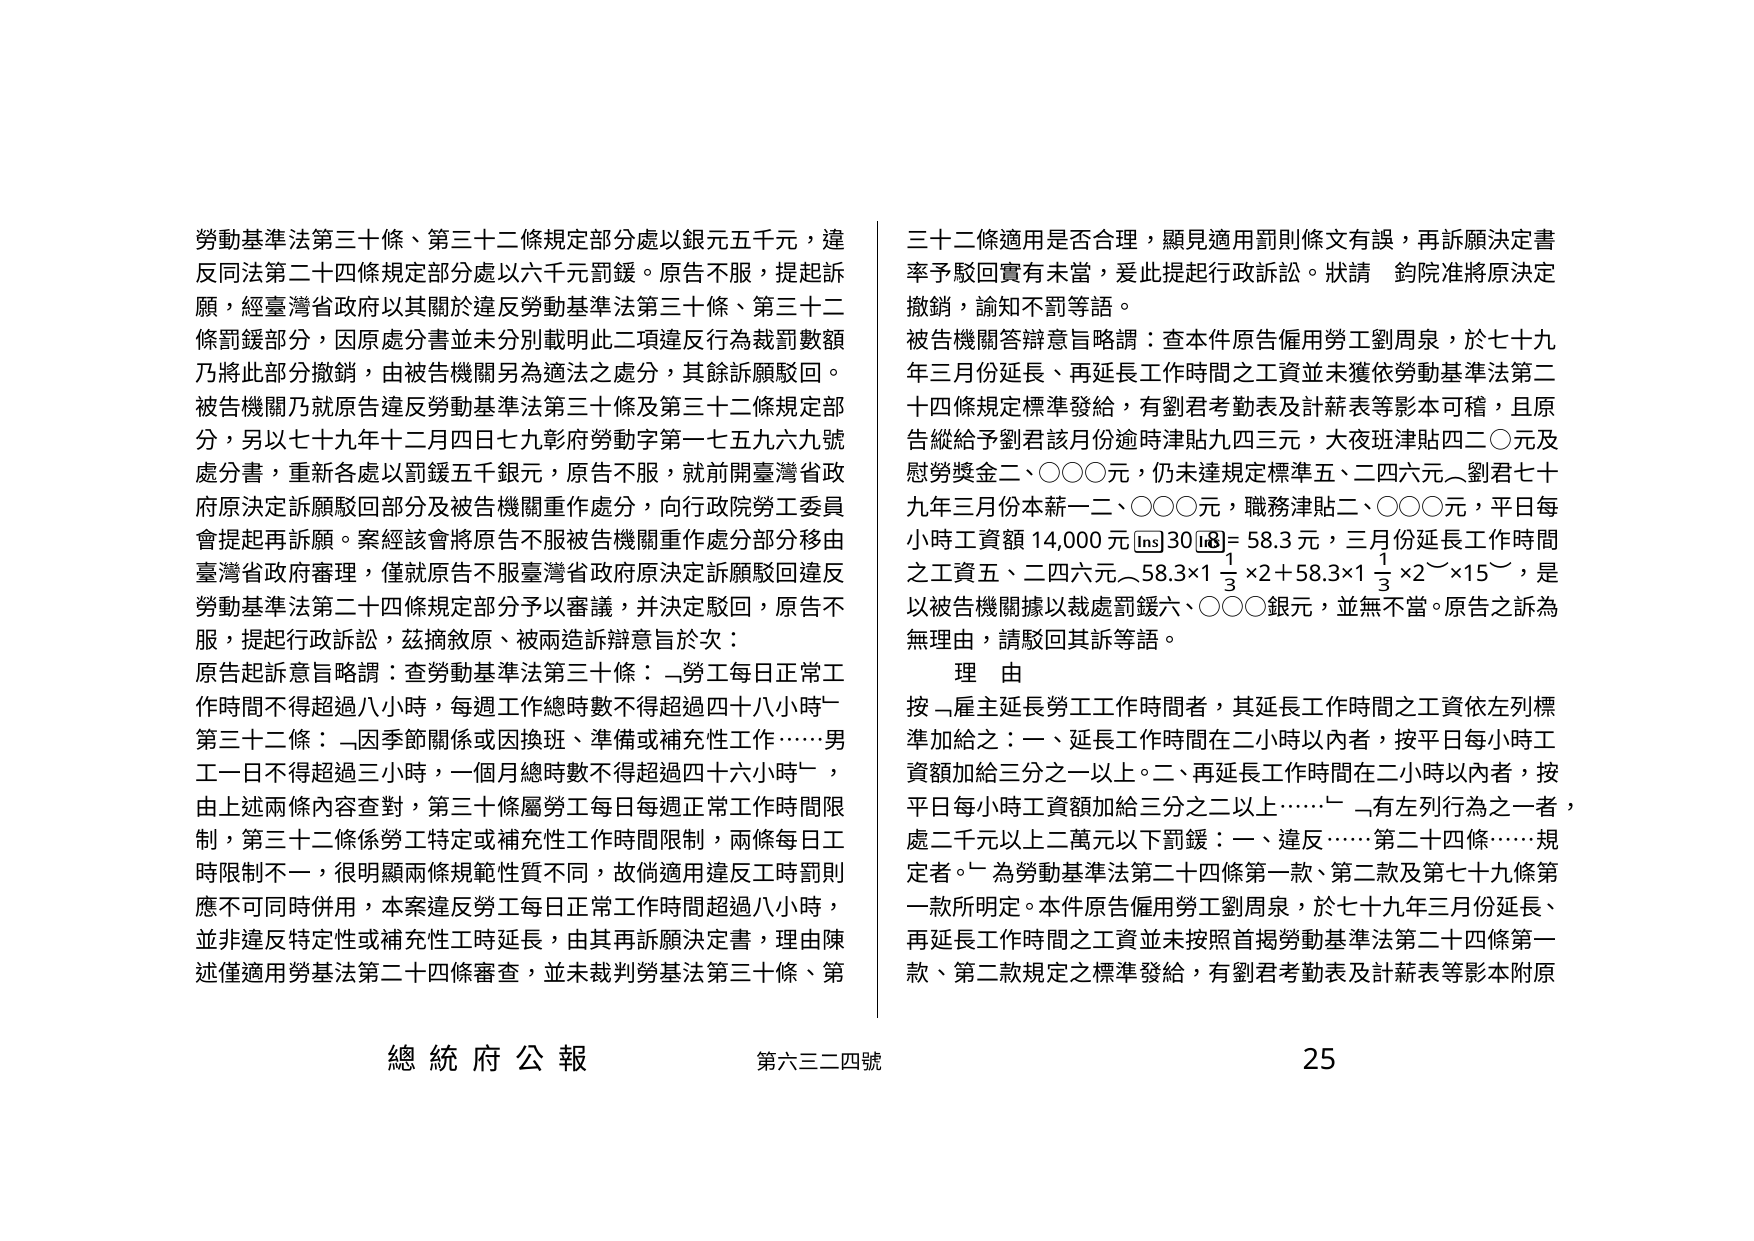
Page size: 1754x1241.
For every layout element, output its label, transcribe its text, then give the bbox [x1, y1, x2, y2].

text 原告起訴意旨略謂：查勞動基準法第三十條：﹁勞工每日正常工作時間不得超過八小時，每週工作總時數不得超過四十八小時﹂，第三十二條：﹁因季節關係或因換班、準備或補充性工作……男工一日不得超過三小時，一個月總時數不得超過四十六小時﹂，由上述兩條內容查對，第三十條屬勞工每日每週正常工作時間限制，第三十二條係勞工特定或補充性工作時間限制，兩條每日工時限制不一，很明顯兩條規範性質不同，故倘適用違反工時罰則，應不可同時併用，本案違反勞工每日正常工作時間超過八小時，並非違反特定性或補充性工時延長，由其再訴願決定書，理由陳述僅適用勞基法第二十四條審查，並未裁判勞基法第三十條、第三十二條適用是否合理，顯見適用罰則條文有誤，再訴願決定書，率予駁回實有未當，爰此提起行政訴訟。狀請 鈞院准將原決定撤銷，諭知不罰等語。 [907, 222, 1559, 322]
text 緣原告經臺灣省政府勞工處中區勞工檢查所派員於民國七十九年六月二十九日實施檢查，發現其僱用勞工劉周泉同年三月一、三、五、七、九、十一、十三、十五、十七、十九、二十一、二十三、二十五、二十七、二十九日，每日工作時間由上午八時至翌日八時，每週工作總時數七十二小時；同年三月份延長工作時間總時數超過四十六小時；且劉君七十九年三月份延長、再延長工作時間之工資，均未依規定按平日每小時工資額加給，遂移由被告機關依其違反勞動基準法第三十條、第三十二條規定部分處以銀元五千元，違反同法第二十四條規定部分處以六千元罰鍰。原告不服，提起訴願，經臺灣省政府以其關於違反勞動基準法第三十條、第三十二條罰鍰部分，因原處分書並未分別載明此二項違反行為裁罰數額，乃將此部分撤銷，由被告機關另為適法之處分，其餘訴願駁回。被告機關乃就原告違反勞動基準法第三十條及第三十二條規定部分，另以七十九年十二月四日七九彰府勞動字第一七五九六九號處分書，重新各處以罰鍰五千銀元，原告不服，就前開臺灣省政府原決定訴願駁回部分及被告機關重作處分，向行政院勞工委員會提起再訴願。案經該會將原告不服被告機關重作處分部分移由臺灣省政府審理，僅就原告不服臺灣省政府原決定訴願駁回違反勞動基準法第二十四條規定部分予以審議，并決定駁回，原告不服，提起行政訴訟，茲摘敘原、被兩造訴辯意旨於次： [195, 222, 847, 655]
text 按﹁雇主延長勞工工作時間者，其延長工作時間之工資依左列標準加給之：一、延長工作時間在二小時以內者，按平日每小時工資額加給三分之一以上。二、再延長工作時間在二小時以內者，按平日每小時工資額加給三分之二以上……﹂﹁有左列行為之一者，處二千元以上二萬元以下罰鍰：一、違反……第二十四條……規定者。﹂為勞動基準法第二十四條第一款、第二款及第七十九條第一款所明定。本件原告僱用勞工劉周泉，於七十九年三月份延長、再延長工作時間之工資並未按照首揭勞動基準法第二十四條第一款、第二款規定之標準發給，有劉君考勤表及計薪表等影本附原處分卷可稽，縱原告曾給予劉君該月份逾時津貼︵新台幣，下同︶九四三元、大夜班津貼四二○元及慰勞獎金二、○○○元，仍未達前開規定標準計得之五、二四六元︵其計算方式為劉君七十九年三月份本薪一二、○○○元、職務津貼二、○○○元、平日每小時工資為14,000元308 = 58.3元，三月份延長工作時間之工資為五、二四六元︵58.3×1×2＋58.3×1×2︶×15︶，則被告機關據以處罰鍰銀元六千元，揆諸首揭法條規定，并非無據，一再訴願決定遞予維持，亦均無不合。原告雖訴稱：本案未就依勞動基準法第三十條及第三十二條規定裁罰部分是否合理，予以斟酌，僅就適用同法第二十四條規定予以審理，顯然有誤云云。惟查勞動基準法第三十條係對勞工每日暨每週工作時數之規定，同法第三十二條第一項係對雇主延長男性勞工延長工作時間限制之規定，而同法第二十四條第一款、第二款則係對延長勞工工作時間之工資加給計算標準，是勞動基準法第三十條及第三十二條規定與同法第二十四條規定之性質并不相同，原告僱用勞工劉周泉，既有延長、再延長工作時間之情事，有如前述，不論其延長工作時間是否違法，應否處罰，本件就原告給付該延長、再延長工資數額違反勞動基準法第二十四條第一款、第二款規定所為之處罰，核與違反同法第三十條及第三十二條規定并無衝突，原告所訴與本案之處罰無影響，原告起訴意旨，難謂有理，應予駁回。 [907, 688, 1559, 988]
text 原告起訴意旨略謂：查勞動基準法第三十條：﹁勞工每日正常工作時間不得超過八小時，每週工作總時數不得超過四十八小時﹂，第三十二條：﹁因季節關係或因換班、準備或補充性工作……男工一日不得超過三小時，一個月總時數不得超過四十六小時﹂，由上述兩條內容查對，第三十條屬勞工每日每週正常工作時間限制，第三十二條係勞工特定或補充性工作時間限制，兩條每日工時限制不一，很明顯兩條規範性質不同，故倘適用違反工時罰則，應不可同時併用，本案違反勞工每日正常工作時間超過八小時，並非違反特定性或補充性工時延長，由其再訴願決定書，理由陳述僅適用勞基法第二十四條審查，並未裁判勞基法第三十條、第三十二條適用是否合理，顯見適用罰則條文有誤，再訴願決定書，率予駁回實有未當，爰此提起行政訴訟。狀請 鈞院准將原決定撤銷，諭知不罰等語。 [195, 655, 847, 988]
text 被告機關答辯意旨略謂：查本件原告僱用勞工劉周泉，於七十九年三月份延長、再延長工作時間之工資並未獲依勞動基準法第二十四條規定標準發給，有劉君考勤表及計薪表等影本可稽，且原告縱給予劉君該月份逾時津貼九四三元，大夜班津貼四二○元及慰勞獎金二、○○○元，仍未達規定標準五、二四六元︵劉君七十九年三月份本薪一二、○○○元，職務津貼二、○○○元，平日每小時工資額14,000元308 = 58.3元，三月份延長工作時間之工資五、二四六元︵58.3×1×2＋58.3×1×2︶×15︶，是以被告機關據以裁處罰鍰六、○○○銀元，並無不當。原告之訴為無理由，請駁回其訴等語。 [907, 322, 1559, 655]
text 理 由 [907, 655, 1559, 688]
